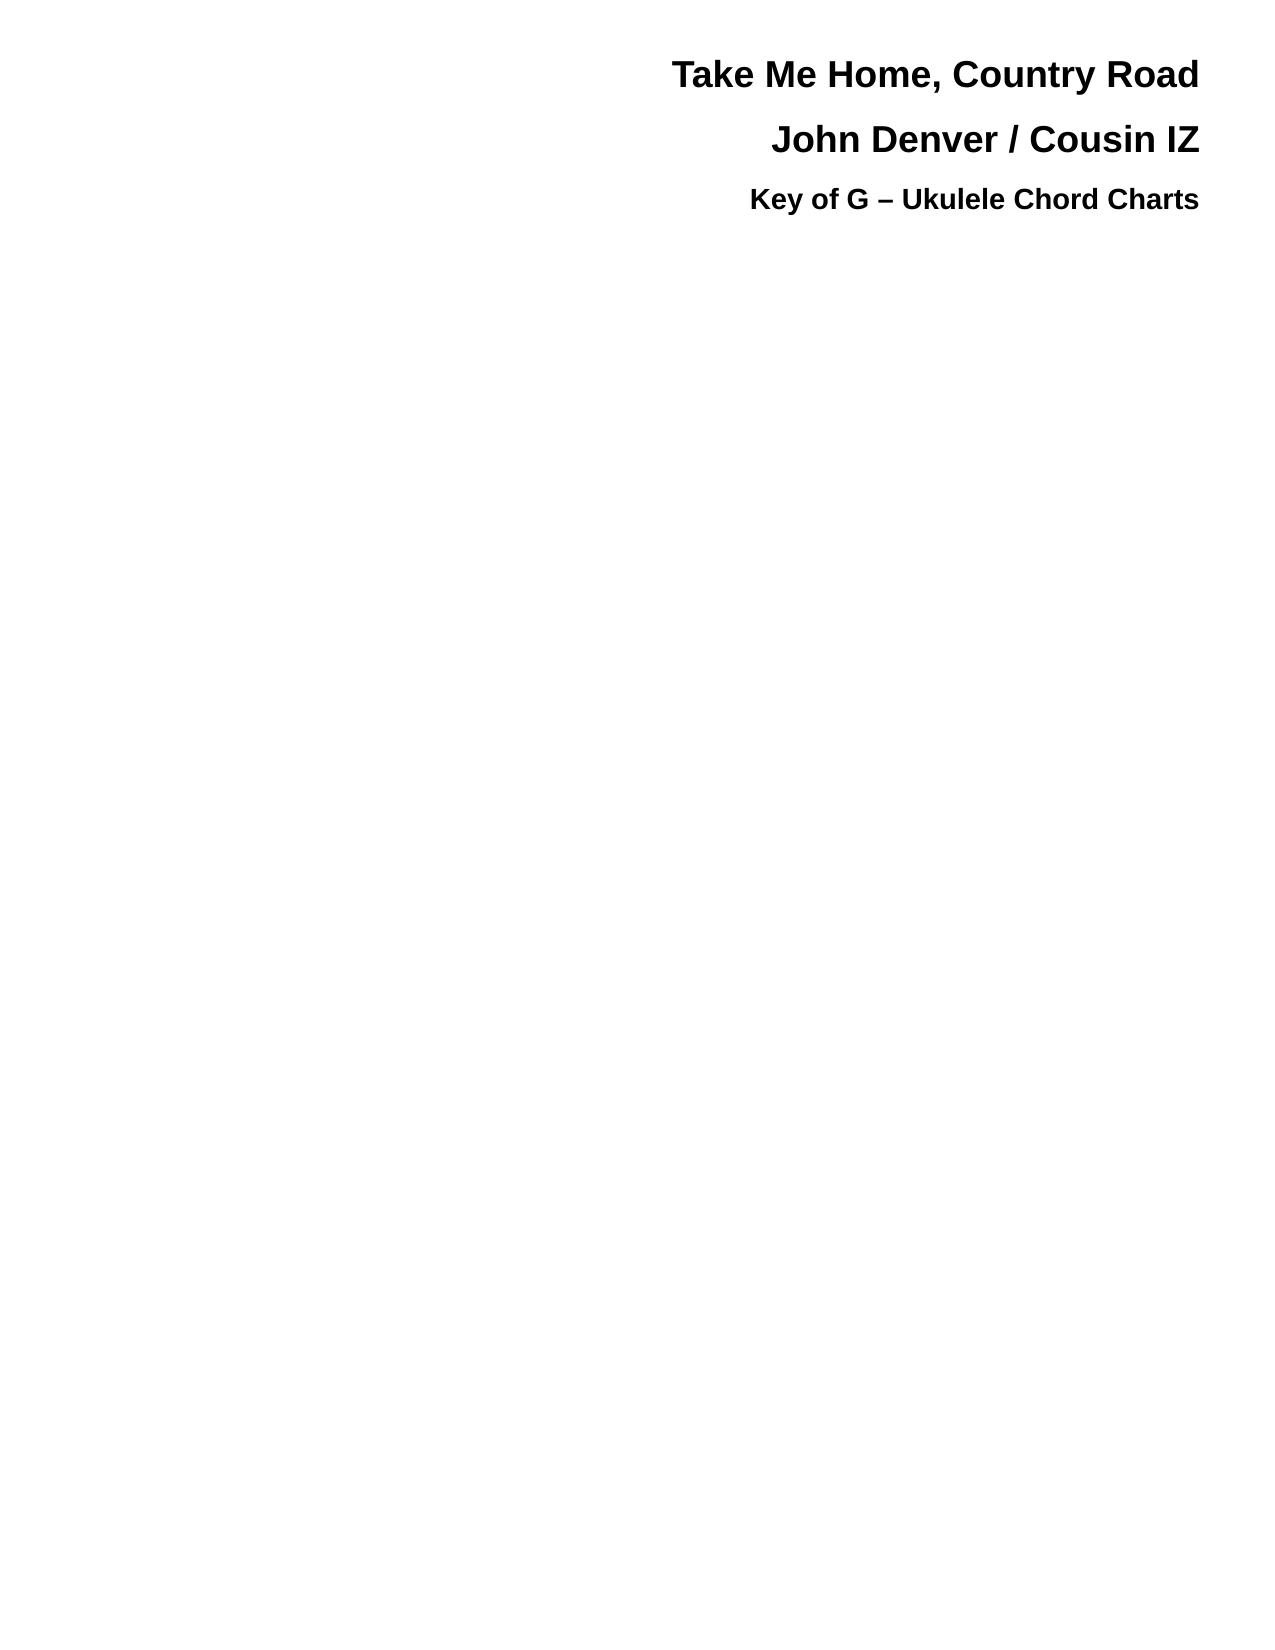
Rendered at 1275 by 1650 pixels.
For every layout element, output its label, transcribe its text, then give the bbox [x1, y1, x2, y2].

text Key of G – Ukulele Chord Charts [75, 182, 1200, 215]
subtitle Take Me Home, Country Road [75, 52, 1200, 96]
subtitle John Denver / Cousin IZ [75, 117, 1200, 160]
